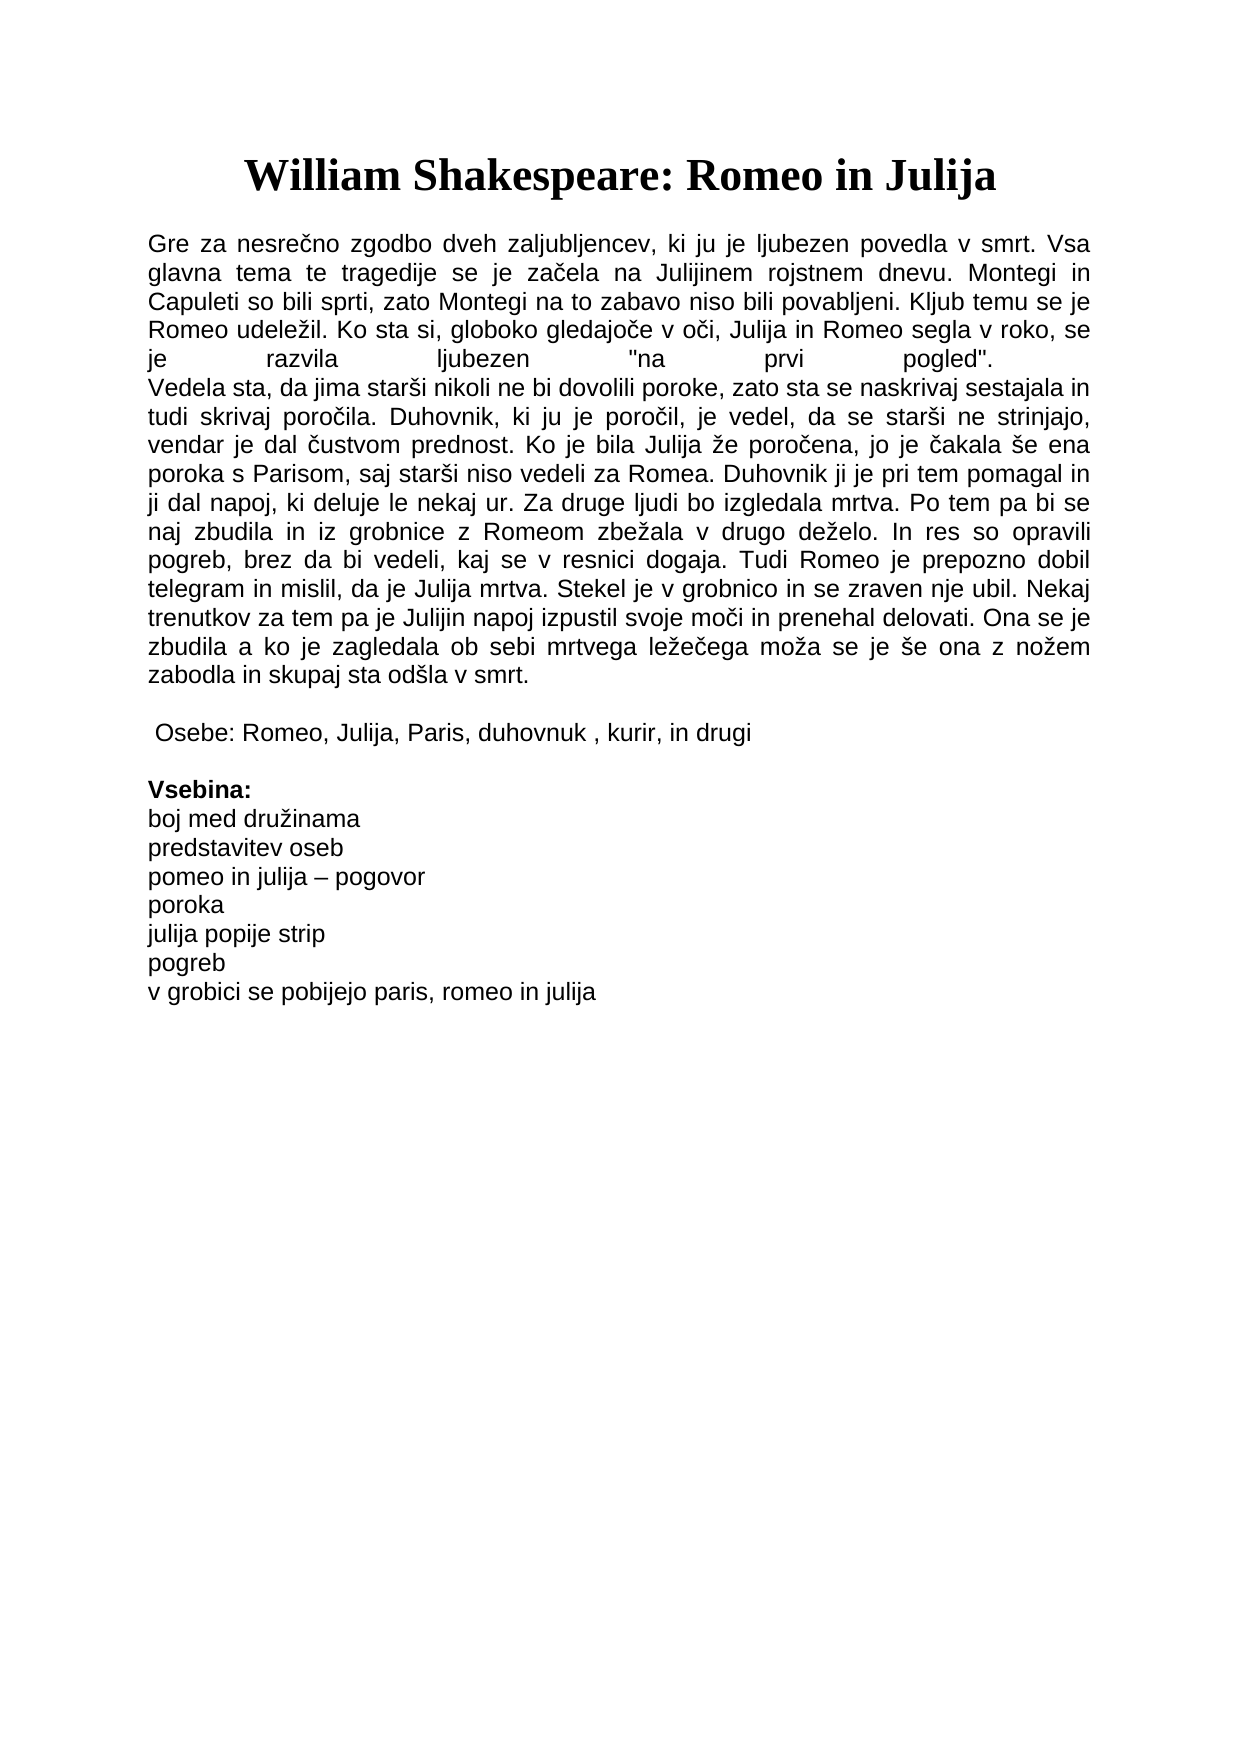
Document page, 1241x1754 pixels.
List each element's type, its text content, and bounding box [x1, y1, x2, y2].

text Vsebina: [148, 775, 1093, 804]
text boj med družinama [148, 804, 1093, 833]
text William Shakespeare: Romeo in Julija [148, 148, 1093, 200]
text predstavitev oseb [148, 833, 1093, 862]
text Osebe: Romeo, Julija, Paris, duhovnuk , kurir, in drugi [148, 718, 1093, 747]
text pomeo in julija – pogovor [148, 862, 1093, 890]
text poroka [148, 890, 1093, 919]
text pogreb [148, 948, 1093, 977]
text v grobici se pobijejo paris, romeo in julija [148, 977, 1093, 1005]
text julija popije strip [148, 919, 1093, 948]
text Gre za nesrečno zgodbo dveh zaljubljencev, ki ju je ljubezen povedla v smrt. Vsa glavna tema te tragedije se je začela na Julijinem rojstnem dnevu. Montegi in Capuleti so bili sprti, zato Montegi na to zabavo niso bili povabljeni. Kljub temu se je Romeo udeležil. Ko sta si, globoko gledajoče v oči, Julija in Romeo segla v roko, se je razvila ljubezen "na prvi pogled". Vedela sta, da jima starši nikoli ne bi dovolili poroke, zato sta se naskrivaj sestajala in tudi skrivaj poročila. Duhovnik, ki ju je poročil, je vedel, da se starši ne strinjajo, vendar je dal čustvom prednost. Ko je bila Julija že poročena, jo je čakala še ena poroka s Parisom, saj starši niso vedeli za Romea. Duhovnik ji je pri tem pomagal in ji dal napoj, ki deluje le nekaj ur. Za druge ljudi bo izgledala mrtva. Po tem pa bi se naj zbudila in iz grobnice z Romeom zbežala v drugo deželo. In res so opravili pogreb, brez da bi vedeli, kaj se v resnici dogaja. Tudi Romeo je prepozno dobil telegram in mislil, da je Julija mrtva. Stekel je v grobnico in se zraven nje ubil. Nekaj trenutkov za tem pa je Julijin napoj izpustil svoje moči in prenehal delovati. Ona se je zbudila a ko je zagledala ob sebi mrtvega ležečega moža se je še ona z nožem zabodla in skupaj sta odšla v smrt. [148, 229, 1093, 689]
